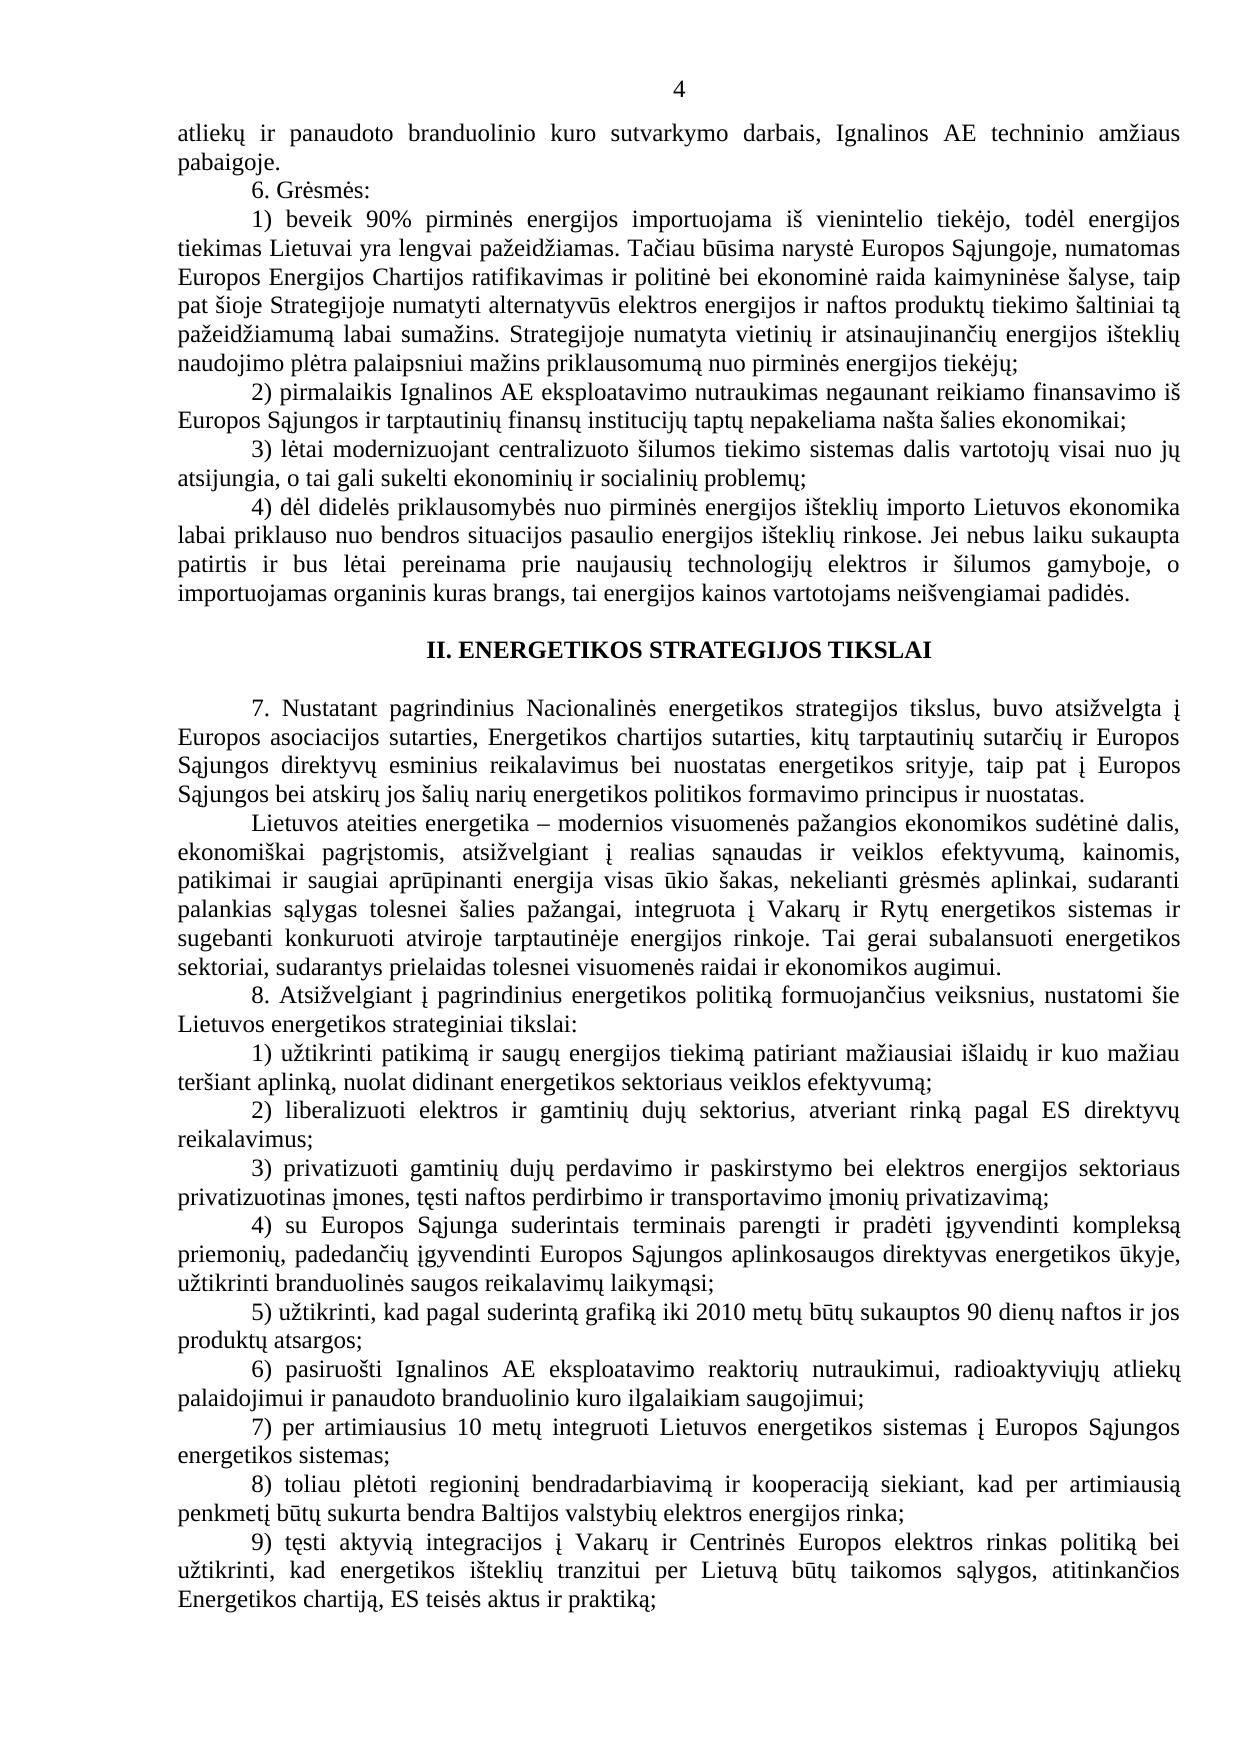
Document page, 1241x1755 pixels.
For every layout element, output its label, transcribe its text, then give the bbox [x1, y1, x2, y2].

text 7. Nustatant pagrindinius Nacionalinės energetikos strategijos tikslus, buvo atsižvelgta į Europos asociacijos sutarties, Energetikos chartijos sutarties, kitų tarptautinių sutarčių ir Europos Sąjungos direktyvų esminius reikalavimus bei nuostatas energetikos srityje, taip pat į Europos Sąjungos bei atskirų jos šalių narių energetikos politikos formavimo principus ir nuostatas. [177, 693, 1181, 808]
text Lietuvos ateities energetika – modernios visuomenės pažangios ekonomikos sudėtinė dalis, ekonomiškai pagrįstomis, atsižvelgiant į realias sąnaudas ir veiklos efektyvumą, kainomis, patikimai ir saugiai aprūpinanti energija visas ūkio šakas, nekelianti grėsmės aplinkai, sudaranti palankias sąlygas tolesnei šalies pažangai, integruota į Vakarų ir Rytų energetikos sistemas ir sugebanti konkuruoti atviroje tarptautinėje energijos rinkoje. Tai gerai subalansuoti energetikos sektoriai, sudarantys prielaidas tolesnei visuomenės raidai ir ekonomikos augimui. [177, 808, 1181, 981]
text 5) užtikrinti, kad pagal suderintą grafiką iki 2010 metų būtų sukauptos 90 dienų naftos ir jos produktų atsargos; [177, 1297, 1181, 1354]
text 6. Grėsmės: [177, 176, 1181, 204]
text 6) pasiruošti Ignalinos AE eksploatavimo reaktorių nutraukimui, radioaktyviųjų atliekų palaidojimui ir panaudoto branduolinio kuro ilgalaikiam saugojimui; [177, 1354, 1181, 1412]
text 2) liberalizuoti elektros ir gamtinių dujų sektorius, atveriant rinką pagal ES direktyvų reikalavimus; [177, 1096, 1181, 1153]
text 8) toliau plėtoti regioninį bendradarbiavimą ir kooperaciją siekiant, kad per artimiausią penkmetį būtų sukurta bendra Baltijos valstybių elektros energijos rinka; [177, 1469, 1181, 1527]
text 8. Atsižvelgiant į pagrindinius energetikos politiką formuojančius veiksnius, nustatomi šie Lietuvos energetikos strateginiai tikslai: [177, 981, 1181, 1038]
text 3) privatizuoti gamtinių dujų perdavimo ir paskirstymo bei elektros energijos sektoriaus privatizuotinas įmones, tęsti naftos perdirbimo ir transportavimo įmonių privatizavimą; [177, 1153, 1181, 1211]
text 9) tęsti aktyvią integracijos į Vakarų ir Centrinės Europos elektros rinkas politiką bei užtikrinti, kad energetikos išteklių tranzitui per Lietuvą būtų taikomos sąlygos, atitinkančios Energetikos chartiją, ES teisės aktus ir praktiką; [177, 1527, 1181, 1613]
text atliekų ir panaudoto branduolinio kuro sutvarkymo darbais, Ignalinos AE techninio amžiaus pabaigoje. [177, 118, 1181, 176]
text 4) dėl didelės priklausomybės nuo pirminės energijos išteklių importo Lietuvos ekonomika labai priklauso nuo bendros situacijos pasaulio energijos išteklių rinkose. Jei nebus laiku sukaupta patirtis ir bus lėtai pereinama prie naujausių technologijų elektros ir šilumos gamyboje, o importuojamas organinis kuras brangs, tai energijos kainos vartotojams neišvengiamai padidės. [177, 492, 1181, 607]
text 3) lėtai modernizuojant centralizuoto šilumos tiekimo sistemas dalis vartotojų visai nuo jų atsijungia, o tai gali sukelti ekonominių ir socialinių problemų; [177, 434, 1181, 492]
text 1) beveik 90% pirminės energijos importuojama iš vienintelio tiekėjo, todėl energijos tiekimas Lietuvai yra lengvai pažeidžiamas. Tačiau būsima narystė Europos Sąjungoje, numatomas Europos Energijos Chartijos ratifikavimas ir politinė bei ekonominė raida kaimyninėse šalyse, taip pat šioje Strategijoje numatyti alternatyvūs elektros energijos ir naftos produktų tiekimo šaltiniai tą pažeidžiamumą labai sumažins. Strategijoje numatyta vietinių ir atsinaujinančių energijos išteklių naudojimo plėtra palaipsniui mažins priklausomumą nuo pirminės energijos tiekėjų; [177, 204, 1181, 377]
text II. ENERGETIKOS STRATEGIJOS TIKSLAI [177, 636, 1181, 664]
text 7) per artimiausius 10 metų integruoti Lietuvos energetikos sistemas į Europos Sąjungos energetikos sistemas; [177, 1412, 1181, 1469]
text 4) su Europos Sąjunga suderintais terminais parengti ir pradėti įgyvendinti kompleksą priemonių, padedančių įgyvendinti Europos Sąjungos aplinkosaugos direktyvas energetikos ūkyje, užtikrinti branduolinės saugos reikalavimų laikymąsi; [177, 1211, 1181, 1297]
text 1) užtikrinti patikimą ir saugų energijos tiekimą patiriant mažiausiai išlaidų ir kuo mažiau teršiant aplinką, nuolat didinant energetikos sektoriaus veiklos efektyvumą; [177, 1038, 1181, 1096]
text 2) pirmalaikis Ignalinos AE eksploatavimo nutraukimas negaunant reikiamo finansavimo iš Europos Sąjungos ir tarptautinių finansų institucijų taptų nepakeliama našta šalies ekonomikai; [177, 377, 1181, 434]
